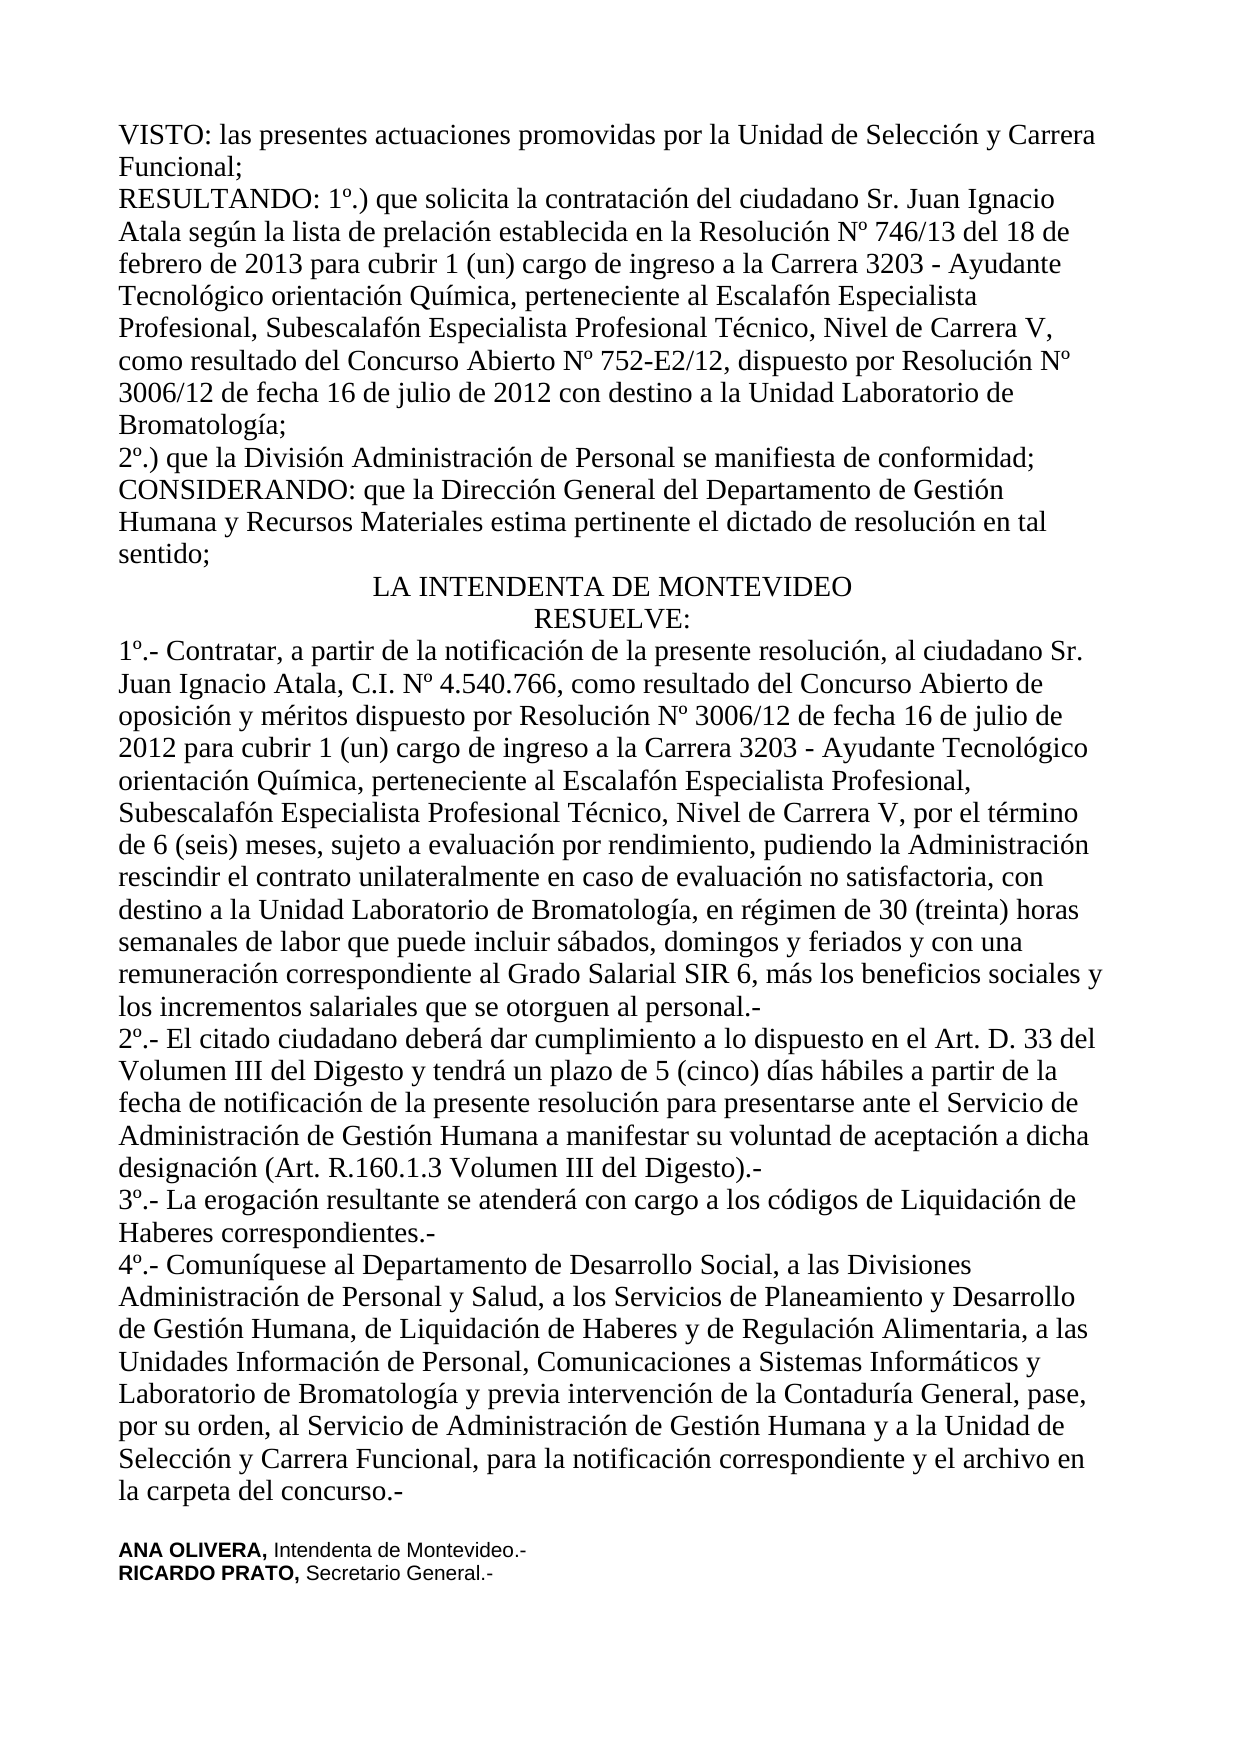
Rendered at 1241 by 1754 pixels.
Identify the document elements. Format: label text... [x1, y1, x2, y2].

table_cell VISTO: las presentes actuaciones promovidas por la Unidad de Selección y Carrera Funcional; RESULTANDO: 1º.) que solicita la contratación del ciudadano Sr. Juan Ignacio Atala según la lista de prelación establecida en la Resolución Nº 746/13 del 18 de febrero de 2013 para cubrir 1 (un) cargo de ingreso a la Carrera 3203 - Ayudante Tecnológico orientación Química, perteneciente al Escalafón Especialista Profesional, Subescalafón Especialista Profesional Técnico, Nivel de Carrera V, como resultado del Concurso Abierto Nº 752-E2/12, dispuesto por Resolución Nº 3006/12 de fecha 16 de julio de 2012 con destino a la Unidad Laboratorio de Bromatología; 2º.) que la División Administración de Personal se manifiesta de conformidad; CONSIDERANDO: que la Dirección General del Departamento de Gestión Humana y Recursos Materiales estima pertinente el dictado de resolución en tal sentido; LA INTENDENTA DE MONTEVIDEO RESUELVE: 1º.- Contratar, a partir de la notificación de la presente resolución, al ciudadano Sr. Juan Ignacio Atala, C.I. Nº 4.540.766, como resultado del Concurso Abierto de oposición y méritos dispuesto por Resolución Nº 3006/12 de fecha 16 de julio de 2012 para cubrir 1 (un) cargo de ingreso a la Carrera 3203 - Ayudante Tecnológico orientación Química, perteneciente al Escalafón Especialista Profesional, Subescalafón Especialista Profesional Técnico, Nivel de Carrera V, por el término de 6 (seis) meses, sujeto a evaluación por rendimiento, pudiendo la Administración rescindir el contrato unilateralmente en caso de evaluación no satisfactoria, con destino a la Unidad Laboratorio de Bromatología, en régimen de 30 (treinta) horas semanales de labor que puede incluir sábados, domingos y feriados y con una remuneración correspondiente al Grado Salarial SIR 6, más los beneficios sociales y los incrementos salariales que se otorguen al personal.- 2º.- El citado ciudadano deberá dar cumplimiento a lo dispuesto en el Art. D. 33 del Volumen III del Digesto y tendrá un plazo de 5 (cinco) días hábiles a partir de la fecha de notificación de la presente resolución para presentarse ante el Servicio de Administración de Gestión Humana a manifestar su voluntad de aceptación a dicha designación (Art. R.160.1.3 Volumen III del Digesto).- 3º.- La erogación resultante se atenderá con cargo a los códigos de Liquidación de Haberes correspondientes.- 4º.- Comuníquese al Departamento de Desarrollo Social, a las Divisiones Administración de Personal y Salud, a los Servicios de Planeamiento y Desarrollo de Gestión Humana, de Liquidación de Haberes y de Regulación Alimentaria, a las Unidades Información de Personal, Comunicaciones a Sistemas Informáticos y Laboratorio de Bromatología y previa intervención de la Contaduría General, pase, por su orden, al Servicio de Administración de Gestión Humana y a la Unidad de Selección y Carrera Funcional, para la notificación correspondiente y el archivo en la carpeta del concurso.- [118, 118, 1106, 1536]
table_cell [1106, 118, 1122, 1594]
table_cell [118, 1594, 1106, 1627]
table_cell [1106, 1594, 1122, 1627]
table_cell [118, 1590, 1106, 1594]
table_cell [118, 1585, 1106, 1589]
table_cell ANA OLIVERA, Intendenta de Montevideo.- [118, 1539, 1106, 1562]
table_cell RICARDO PRATO, Secretario General.- [118, 1562, 1106, 1585]
